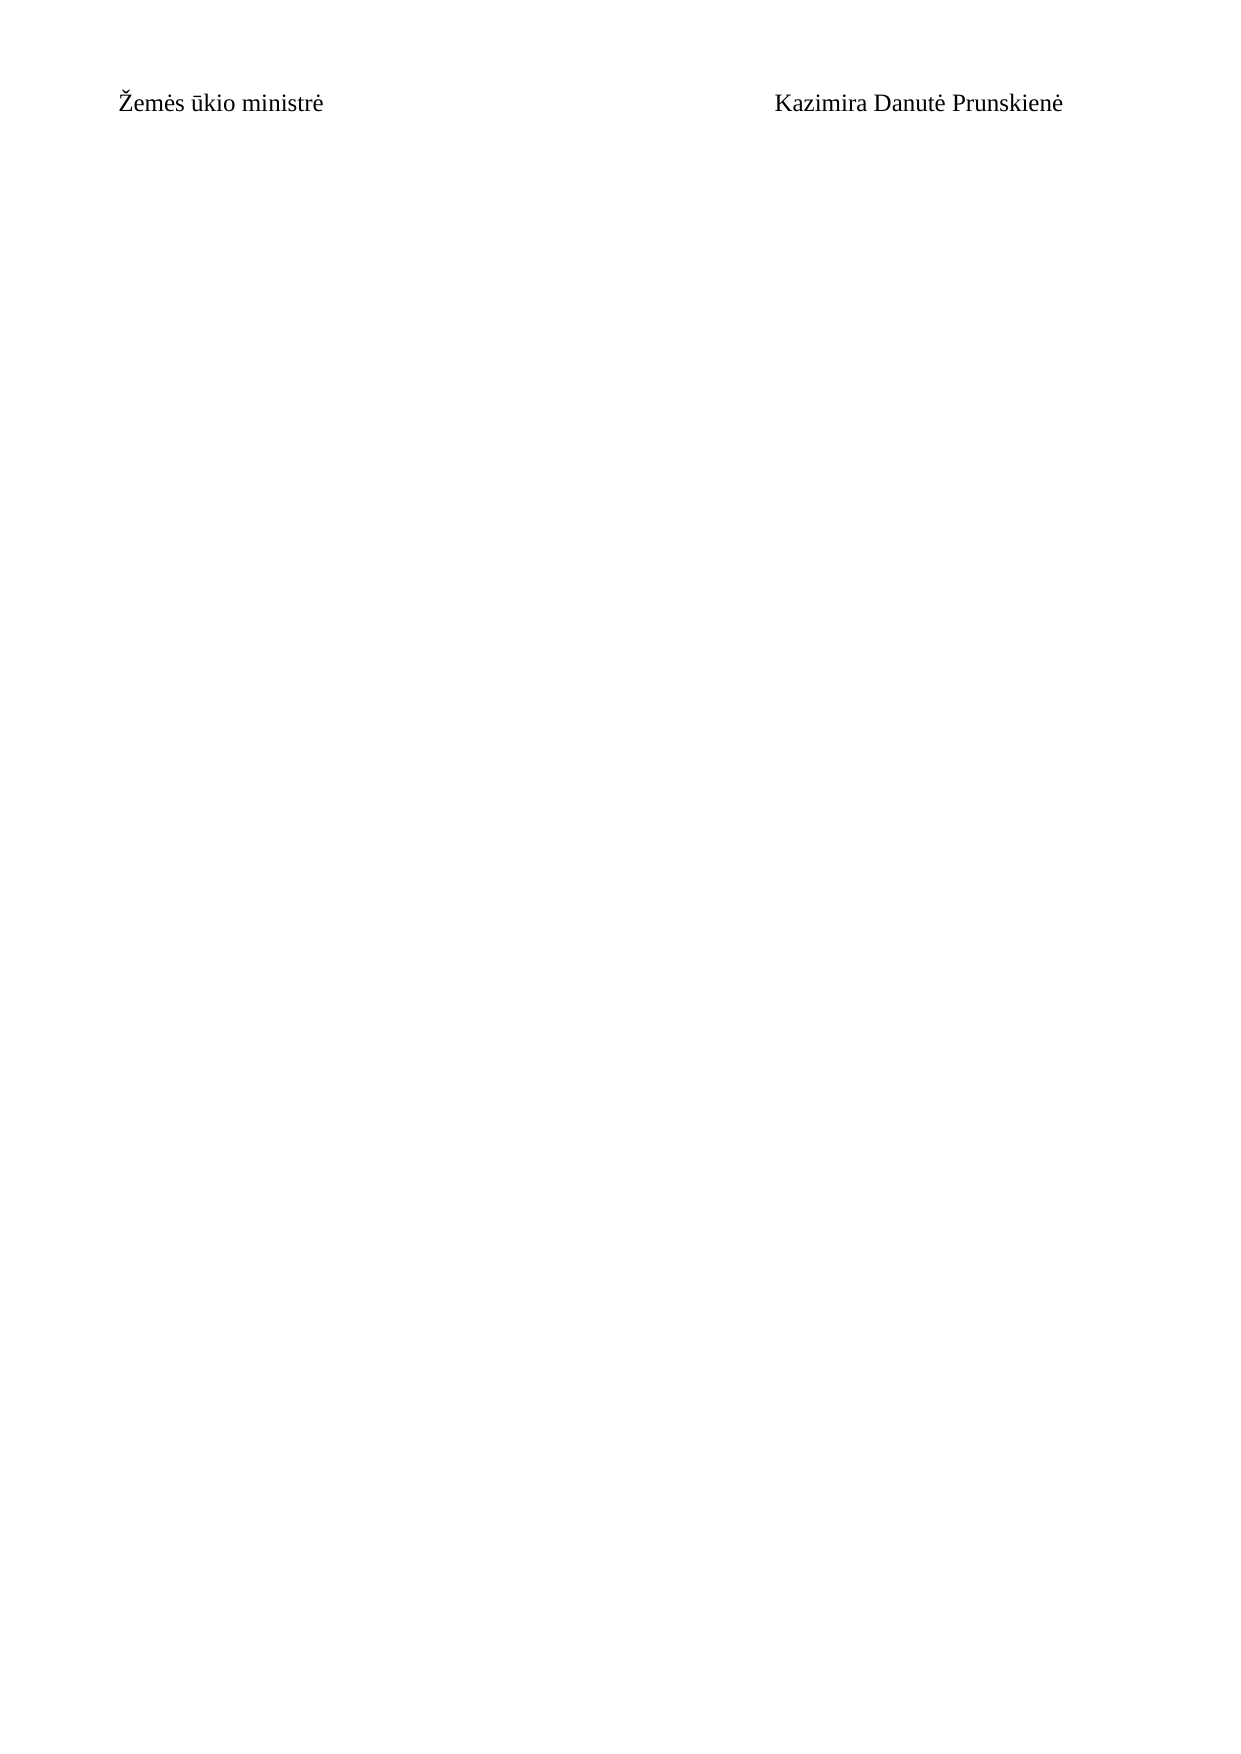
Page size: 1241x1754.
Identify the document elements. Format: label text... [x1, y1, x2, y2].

text Žemės ūkio ministrė Kazimira Danutė Prunskienė [118, 88, 1181, 117]
